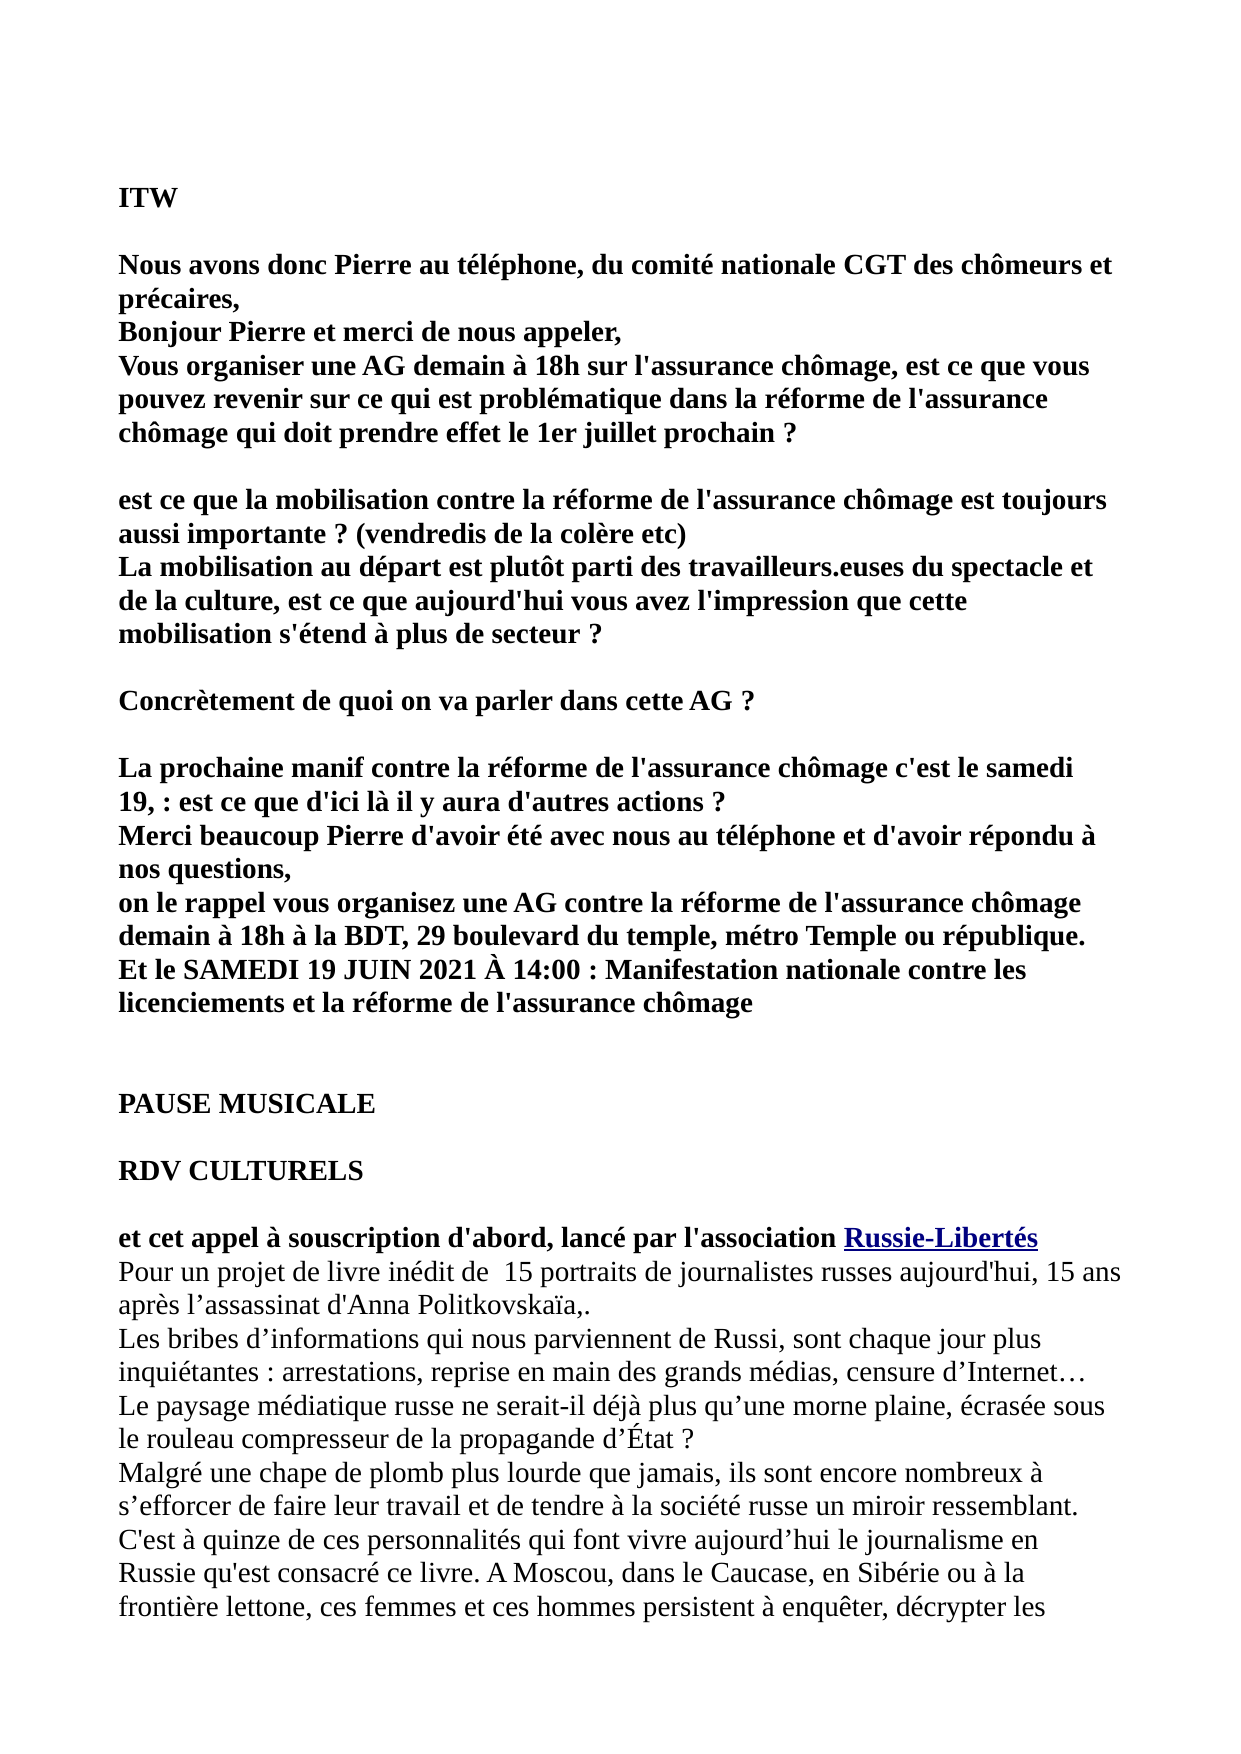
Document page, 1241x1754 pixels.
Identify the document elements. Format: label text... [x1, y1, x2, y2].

text et cet appel à souscription d'abord, lancé par l'association Russie-Libertés [118, 1220, 1122, 1254]
text Bonjour Pierre et merci de nous appeler, [118, 314, 1122, 348]
text Vous organiser une AG demain à 18h sur l'assurance chômage, est ce que vous pouvez revenir sur ce qui est problématique dans la réforme de l'assurance chômage qui doit prendre effet le 1er juillet prochain ? [118, 348, 1122, 449]
text Et le SAMEDI 19 JUIN 2021 À 14:00 : Manifestation nationale contre les licenciements et la réforme de l'assurance chômage [118, 952, 1122, 1019]
text La prochaine manif contre la réforme de l'assurance chômage c'est le samedi 19, : est ce que d'ici là il y aura d'autres actions ? [118, 751, 1122, 818]
text Pour un projet de livre inédit de 15 portraits de journalistes russes aujourd'hui, 15 ans après l’assassinat d'Anna Politkovskaïa,. [118, 1254, 1122, 1321]
text C'est à quinze de ces personnalités qui font vivre aujourd’hui le journalisme en Russie qu'est consacré ce livre. A Moscou, dans le Caucase, en Sibérie ou à la frontière lettone, ces femmes et ces hommes persistent à enquêter, décrypter les [118, 1522, 1122, 1623]
text est ce que la mobilisation contre la réforme de l'assurance chômage est toujours aussi importante ? (vendredis de la colère etc) [118, 482, 1122, 549]
text PAUSE MUSICALE [118, 1086, 1122, 1119]
text Merci beaucoup Pierre d'avoir été avec nous au téléphone et d'avoir répondu à nos questions, [118, 818, 1122, 885]
text Les bribes d’informations qui nous parviennent de Russi, sont chaque jour plus inquiétantes : arrestations, reprise en main des grands médias, censure d’Internet… Le paysage médiatique russe ne serait-il déjà plus qu’une morne plaine, écrasée sous le rouleau compresseur de la propagande d’État ? [118, 1321, 1122, 1455]
text Malgré une chape de plomb plus lourde que jamais, ils sont encore nombreux à s’efforcer de faire leur travail et de tendre à la société russe un miroir ressemblant. [118, 1455, 1122, 1522]
text La mobilisation au départ est plutôt parti des travailleurs.euses du spectacle et de la culture, est ce que aujourd'hui vous avez l'impression que cette mobilisation s'étend à plus de secteur ? [118, 549, 1122, 650]
text on le rappel vous organisez une AG contre la réforme de l'assurance chômage demain à 18h à la BDT, 29 boulevard du temple, métro Temple ou république. [118, 885, 1122, 952]
text Concrètement de quoi on va parler dans cette AG ? [118, 683, 1122, 717]
text Nous avons donc Pierre au téléphone, du comité nationale CGT des chômeurs et précaires, [118, 247, 1122, 314]
text ITW [118, 180, 1122, 214]
text RDV CULTURELS [118, 1153, 1122, 1187]
